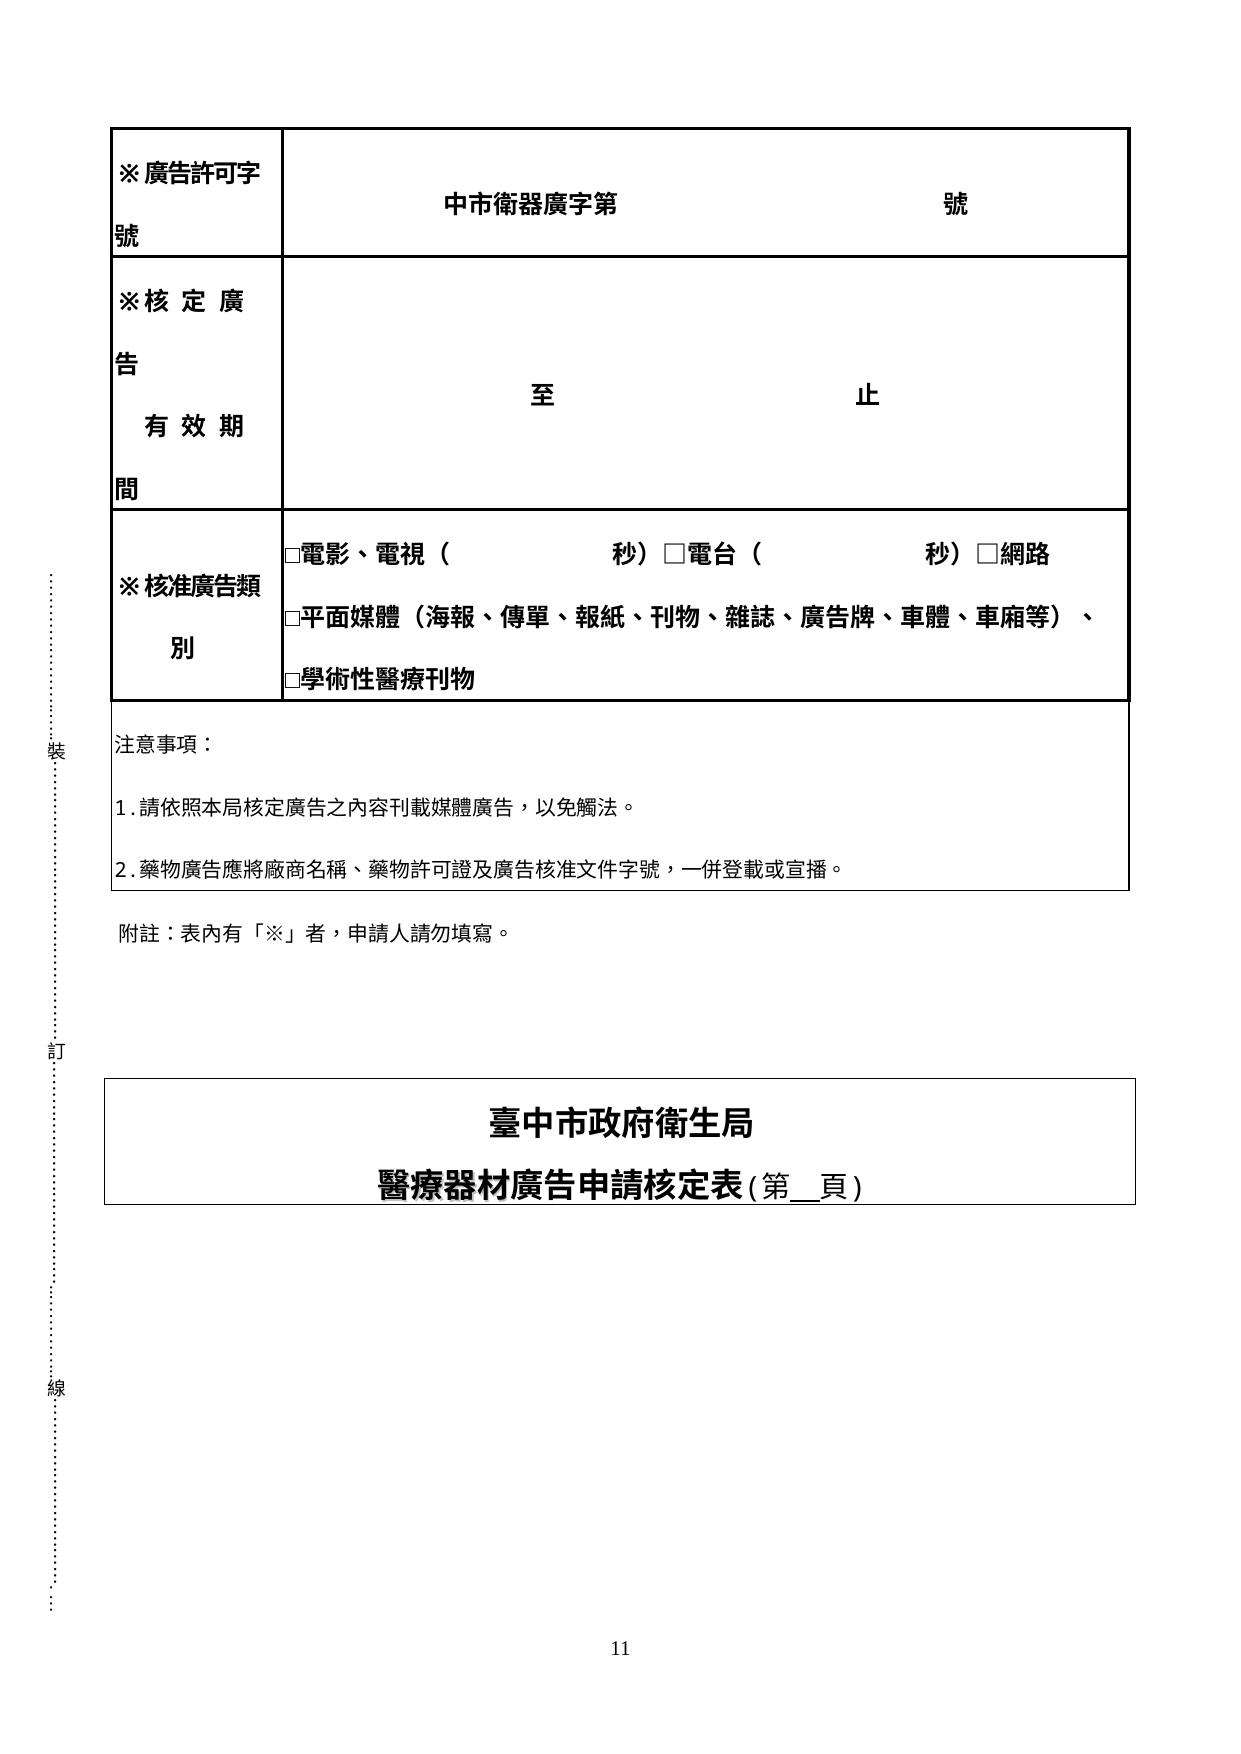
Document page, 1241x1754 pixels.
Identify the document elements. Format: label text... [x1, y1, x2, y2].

table_cell ※核准廣告類別 [113, 511, 281, 699]
table_cell □電影、電視（ 秒）□電台（ 秒）□網路 □平面媒體（海報、傳單、報紙、刊物、雜誌、廣告牌、車體、車廂等）、 □學術性醫療刊物 [284, 511, 1127, 699]
table_cell ※廣告許可字號 [113, 130, 281, 255]
table_cell 注意事項： 1.請依照本局核定廣告之內容刊載媒體廣告，以免觸法。 2.藥物廣告應將廠商名稱、藥物許可證及廣告核准文件字號，一併登載或宣播。 [112, 702, 1128, 889]
table_header 臺中市政府衛生局 醫療器材廣告申請核定表(第 頁) [105, 1079, 1135, 1204]
table_cell ※核 定 廣 告 有 效 期 間 [113, 258, 281, 508]
table_header 臺中市政府衛生局 醫療器材廣告申請核定表(第 頁) [22, 573, 78, 1754]
text 附註：表內有「※」者，申請人請勿填寫。 [118, 891, 1122, 953]
table_cell 中市衛器廣字第 號 [284, 130, 1127, 255]
table_cell 至 止 [284, 258, 1127, 508]
